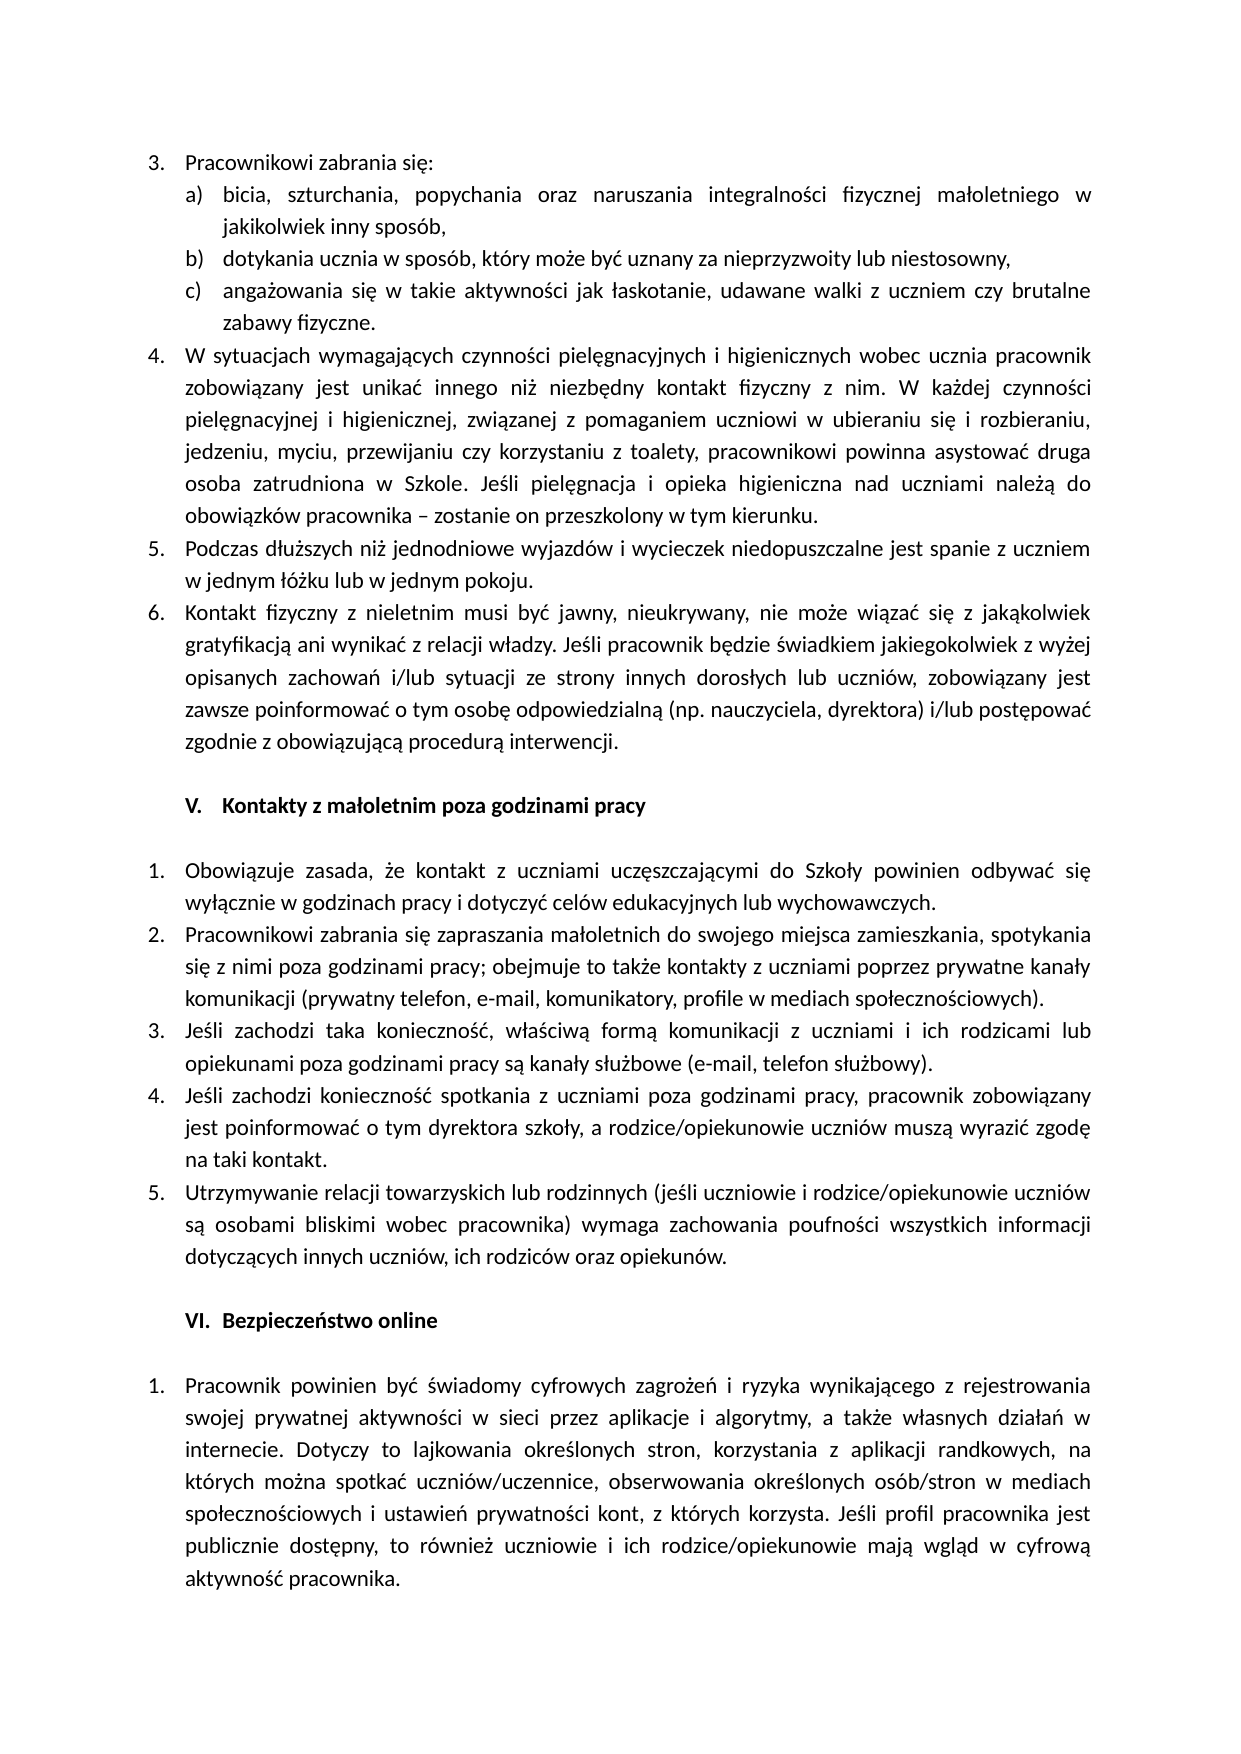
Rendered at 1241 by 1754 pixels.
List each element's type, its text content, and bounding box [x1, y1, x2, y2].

list Pracownikowi zabrania się zapraszania małoletnich do swojego miejsca zamieszkania, spotykania się z nimi poza godzinami pracy; obejmuje to także kontakty z uczniami poprzez prywatne kanały komunikacji (prywatny telefon, e-mail, komunikatory, profile w mediach społecznościowych). [148, 920, 1093, 1012]
list Utrzymywanie relacji towarzyskich lub rodzinnych (jeśli uczniowie i rodzice/opiekunowie uczniów są osobami bliskimi wobec pracownika) wymaga zachowania poufności wszystkich informacji dotyczących innych uczniów, ich rodziców oraz opiekunów. [148, 1178, 1093, 1270]
list angażowania się w takie aktywności jak łaskotanie, udawane walki z uczniem czy brutalne zabawy fizyczne. [185, 276, 1093, 337]
list Obowiązuje zasada, że kontakt z uczniami uczęszczającymi do Szkoły powinien odbywać się wyłącznie w godzinach pracy i dotyczyć celów edukacyjnych lub wychowawczych. [148, 856, 1093, 916]
list Pracownikowi zabrania się: [148, 148, 1093, 176]
list Kontakty z małoletnim poza godzinami pracy [185, 791, 1093, 819]
list Podczas dłuższych niż jednodniowe wyjazdów i wycieczek niedopuszczalne jest spanie z uczniem w jednym łóżku lub w jednym pokoju. [148, 534, 1093, 594]
list Pracownik powinien być świadomy cyfrowych zagrożeń i ryzyka wynikającego z rejestrowania swojej prywatnej aktywności w sieci przez aplikacje i algorytmy, a także własnych działań w internecie. Dotyczy to lajkowania określonych stron, korzystania z aplikacji randkowych, na których można spotkać uczniów/uczennice, obserwowania określonych osób/stron w mediach społecznościowych i ustawień prywatności kont, z których korzysta. Jeśli profil pracownika jest publicznie dostępny, to również uczniowie i ich rodzice/opiekunowie mają wgląd w cyfrową aktywność pracownika. [148, 1371, 1093, 1592]
list Jeśli zachodzi taka konieczność, właściwą formą komunikacji z uczniami i ich rodzicami lub opiekunami poza godzinami pracy są kanały służbowe (e-mail, telefon służbowy). [148, 1017, 1093, 1077]
list bicia, szturchania, popychania oraz naruszania integralności fizycznej małoletniego w jakikolwiek inny sposób, [185, 180, 1093, 240]
list W sytuacjach wymagających czynności pielęgnacyjnych i higienicznych wobec ucznia pracownik zobowiązany jest unikać innego niż niezbędny kontakt fizyczny z nim. W każdej czynności pielęgnacyjnej i higienicznej, związanej z pomaganiem uczniowi w ubieraniu się i rozbieraniu, jedzeniu, myciu, przewijaniu czy korzystaniu z toalety, pracownikowi powinna asystować druga osoba zatrudniona w Szkole. Jeśli pielęgnacja i opieka higieniczna nad uczniami należą do obowiązków pracownika – zostanie on przeszkolony w tym kierunku. [148, 341, 1093, 530]
list Jeśli zachodzi konieczność spotkania z uczniami poza godzinami pracy, pracownik zobowiązany jest poinformować o tym dyrektora szkoły, a rodzice/opiekunowie uczniów muszą wyrazić zgodę na taki kontakt. [148, 1081, 1093, 1173]
list Kontakt fizyczny z nieletnim musi być jawny, nieukrywany, nie może wiązać się z jakąkolwiek gratyfikacją ani wynikać z relacji władzy. Jeśli pracownik będzie świadkiem jakiegokolwiek z wyżej opisanych zachowań i/lub sytuacji ze strony innych dorosłych lub uczniów, zobowiązany jest zawsze poinformować o tym osobę odpowiedzialną (np. nauczyciela, dyrektora) i/lub postępować zgodnie z obowiązującą procedurą interwencji. [148, 598, 1093, 755]
list dotykania ucznia w sposób, który może być uznany za nieprzyzwoity lub niestosowny, [185, 244, 1093, 272]
list Bezpieczeństwo online [185, 1306, 1093, 1334]
